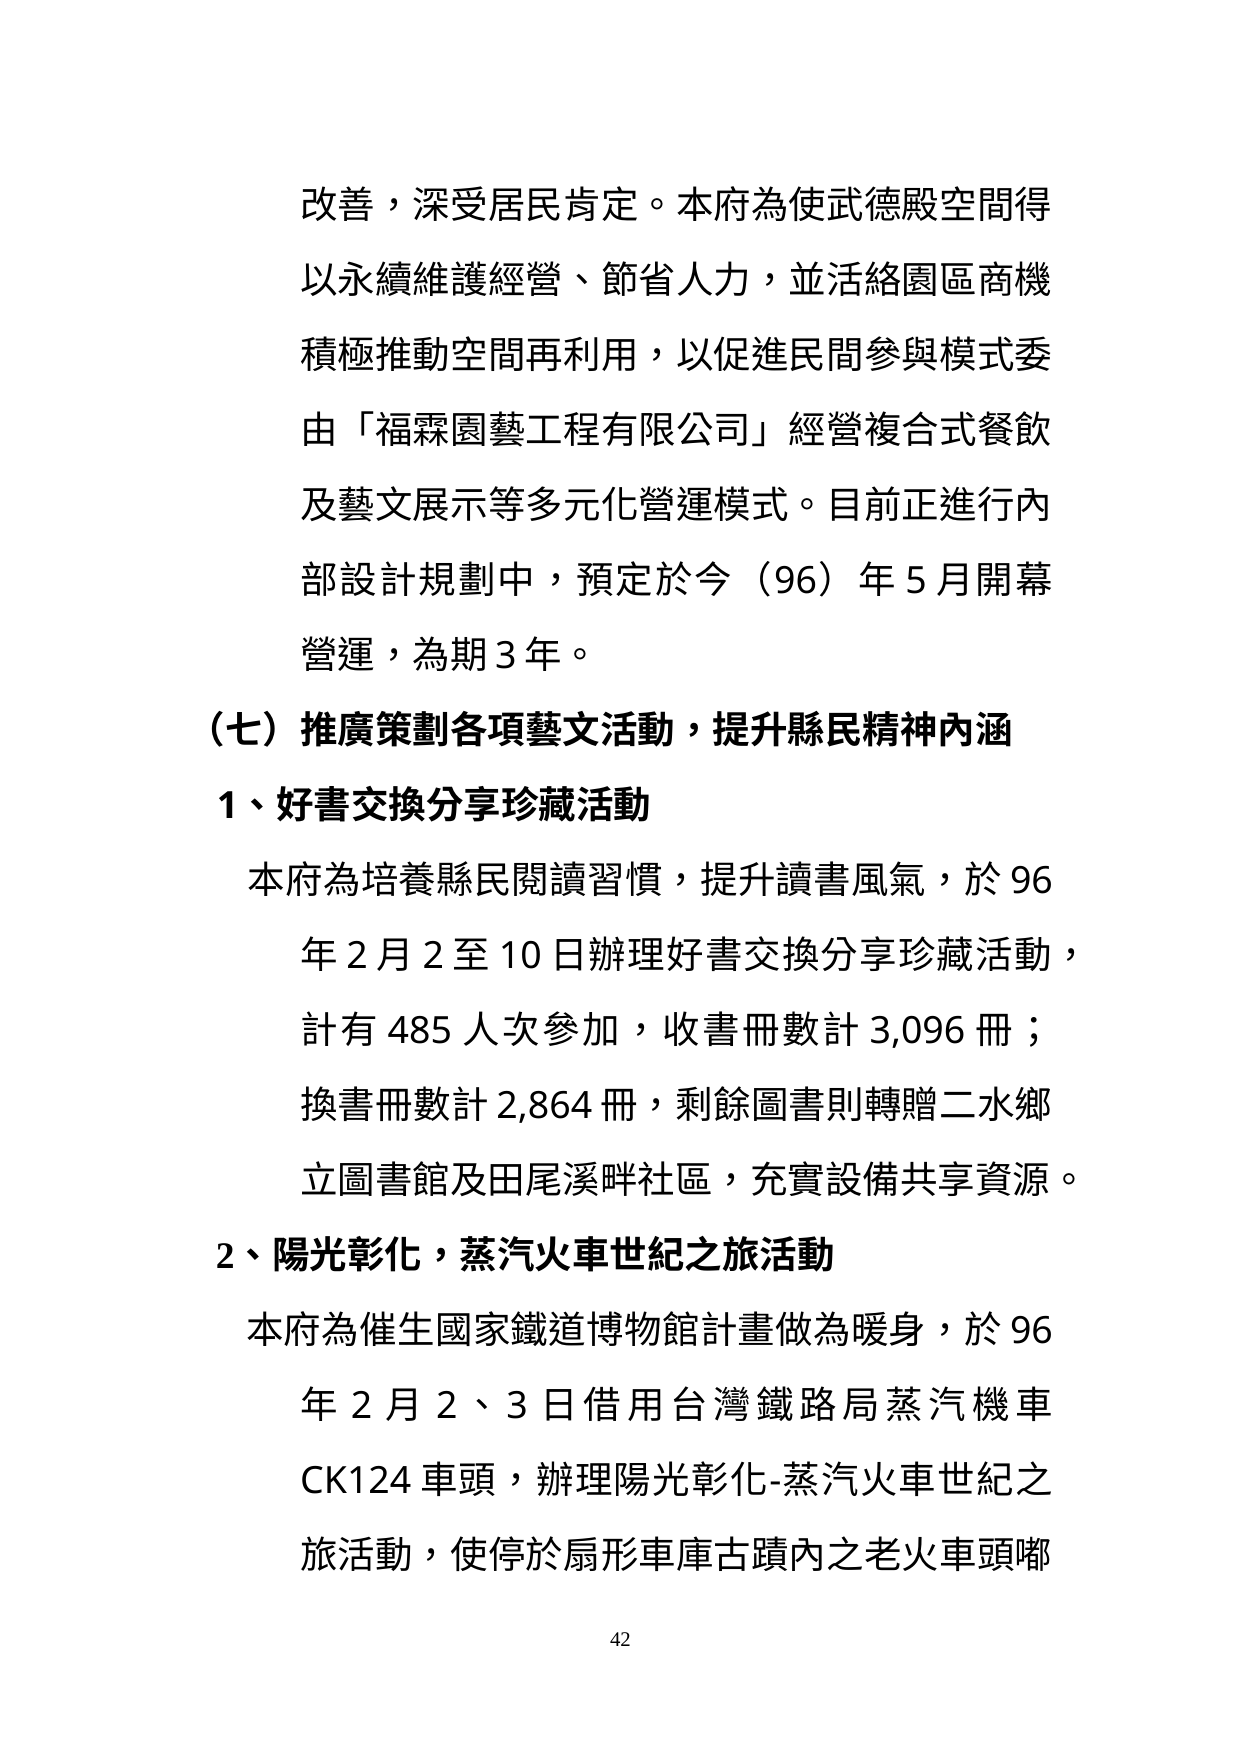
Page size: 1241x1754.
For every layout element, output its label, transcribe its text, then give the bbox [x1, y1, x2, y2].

text 歷史建築武德殿整修完成後，周遭環境景觀顯著改善，深受居民肯定。本府為使武德殿空間得以永續維護經營、節省人力，並活絡園區商機，積極推動空間再利用，以促進民間參與模式委由「福霖園藝工程有限公司」經營複合式餐飲及藝文展示等多元化營運模式。目前正進行內部設計規劃中，預定於今（96）年5月開幕營運，為期3年。 [187, 164, 1053, 689]
text 2、陽光彰化，蒸汽火車世紀之旅活動 [187, 1214, 1053, 1289]
text 本府為培養縣民閱讀習慣，提升讀書風氣，於96年2月2至10日辦理好書交換分享珍藏活動，計有485人次參加，收書冊數計3,096冊；換書冊數計2,864冊，剩餘圖書則轉贈二水鄉立圖書館及田尾溪畔社區，充實設備共享資源。 [187, 839, 1053, 1214]
text （七）推廣策劃各項藝文活動，提升縣民精神內涵 [187, 689, 1053, 764]
text 1、好書交換分享珍藏活動 [187, 764, 1053, 839]
text 本府為催生國家鐵道博物館計畫做為暖身，於96年2月2、3日借用台灣鐵路局蒸汽機車CK124車頭，辦理陽光彰化-蒸汽火車世紀之旅活動，使停於扇形車庫古蹟內之老火車頭嘟嘟的汽笛聲，再次響徹彰化至二水平原鄉村間，除讓旅客了解鐵道沿線人文風俗外，更能親近古蹟歷史建築與傳統鄉村之美。本次活動共吸引2,600餘位民眾攜家帶眷共襄盛舉，尤其英國駐台代表麥瑞禮先生（Michael Reilly）及全國鐵道迷踴躍參與，有效發展本縣鐵道觀光資源。 [187, 1289, 1053, 1589]
